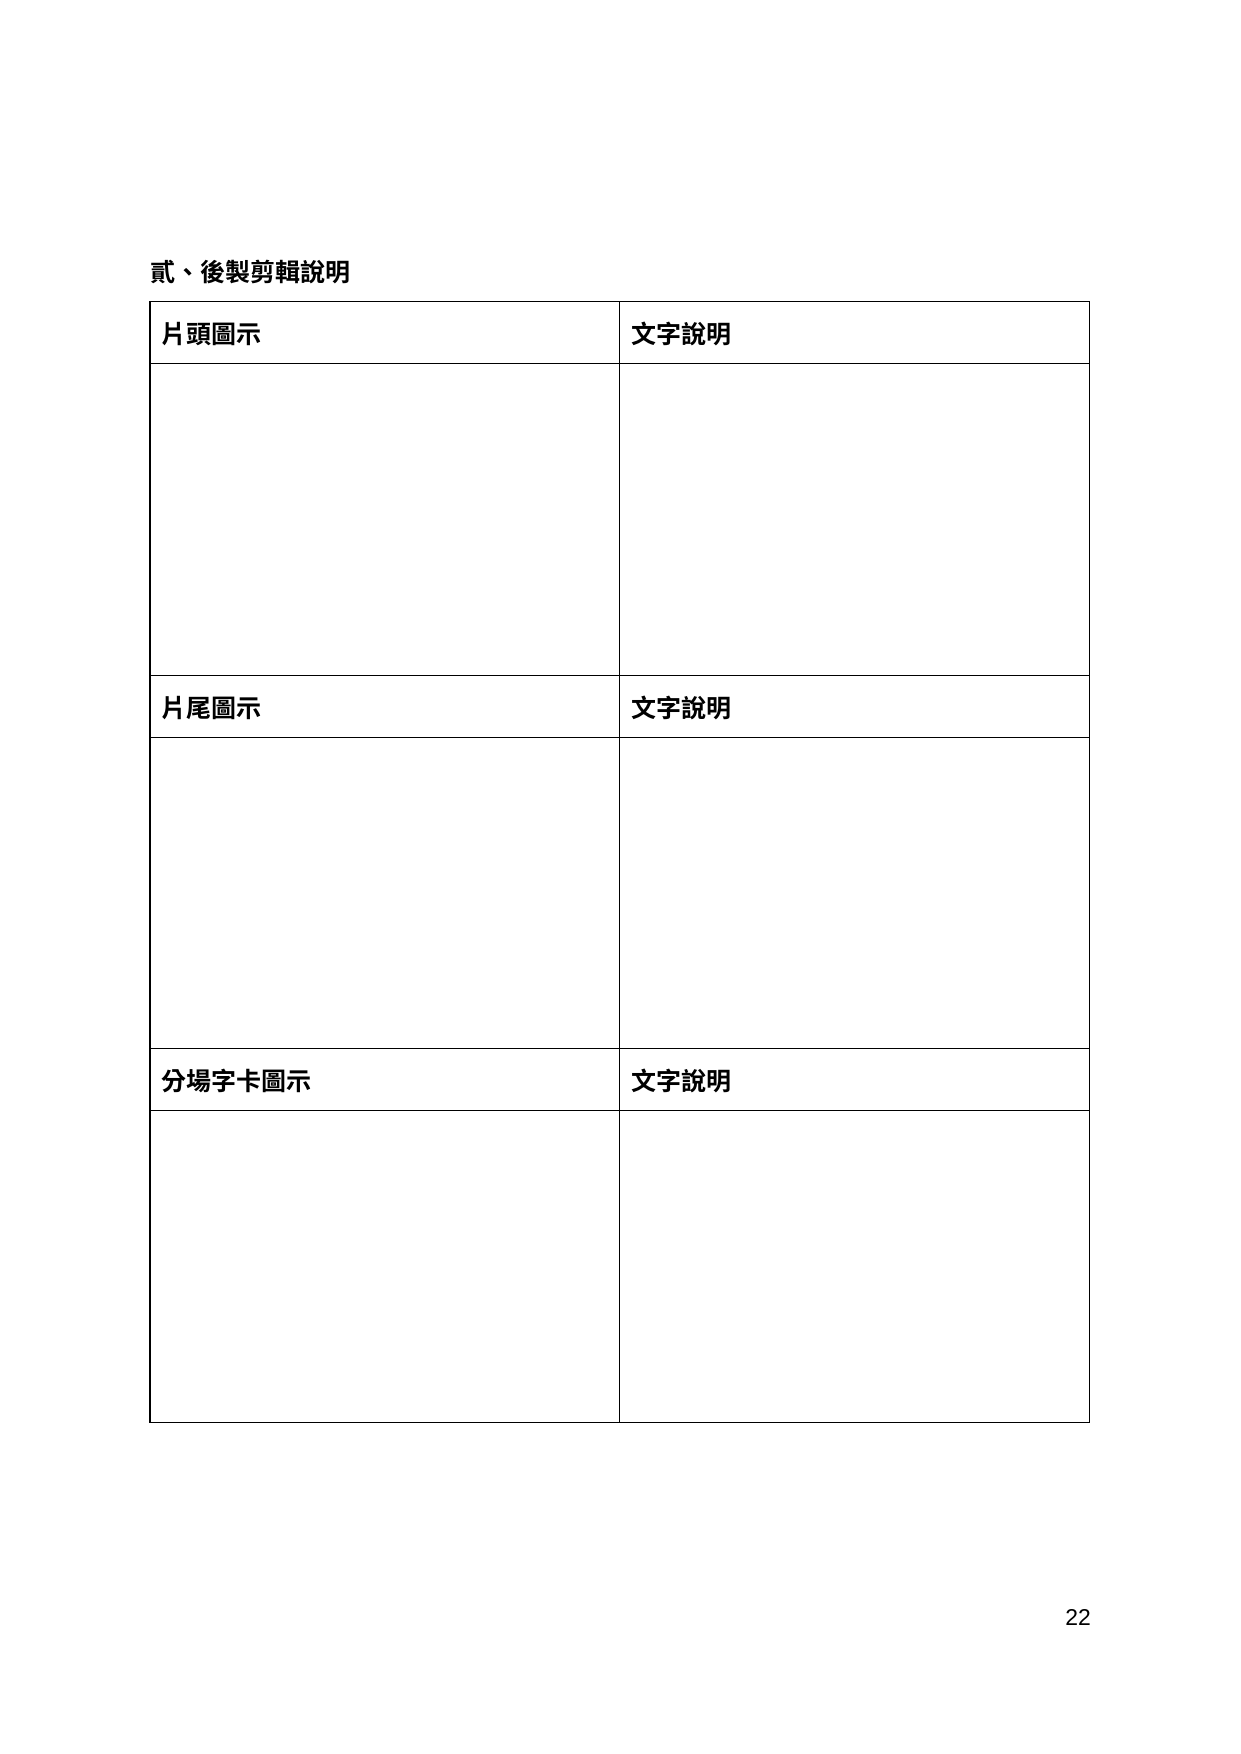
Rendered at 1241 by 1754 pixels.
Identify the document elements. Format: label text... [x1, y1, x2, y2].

table_cell 片尾圖示 [151, 676, 619, 737]
table_cell 文字說明 [620, 1049, 1089, 1110]
table_header 文字說明 [620, 302, 1089, 363]
table_cell [620, 1111, 1089, 1422]
table_cell [151, 738, 619, 1048]
table_cell [151, 364, 619, 674]
table_cell [151, 1111, 619, 1422]
text 貳、後製剪輯說明 [150, 252, 1091, 288]
table_cell [620, 738, 1089, 1048]
table_cell 分場字卡圖示 [151, 1049, 619, 1110]
table_cell [620, 364, 1089, 674]
table_header 片頭圖示 [151, 302, 619, 363]
table_cell 文字說明 [620, 676, 1089, 737]
